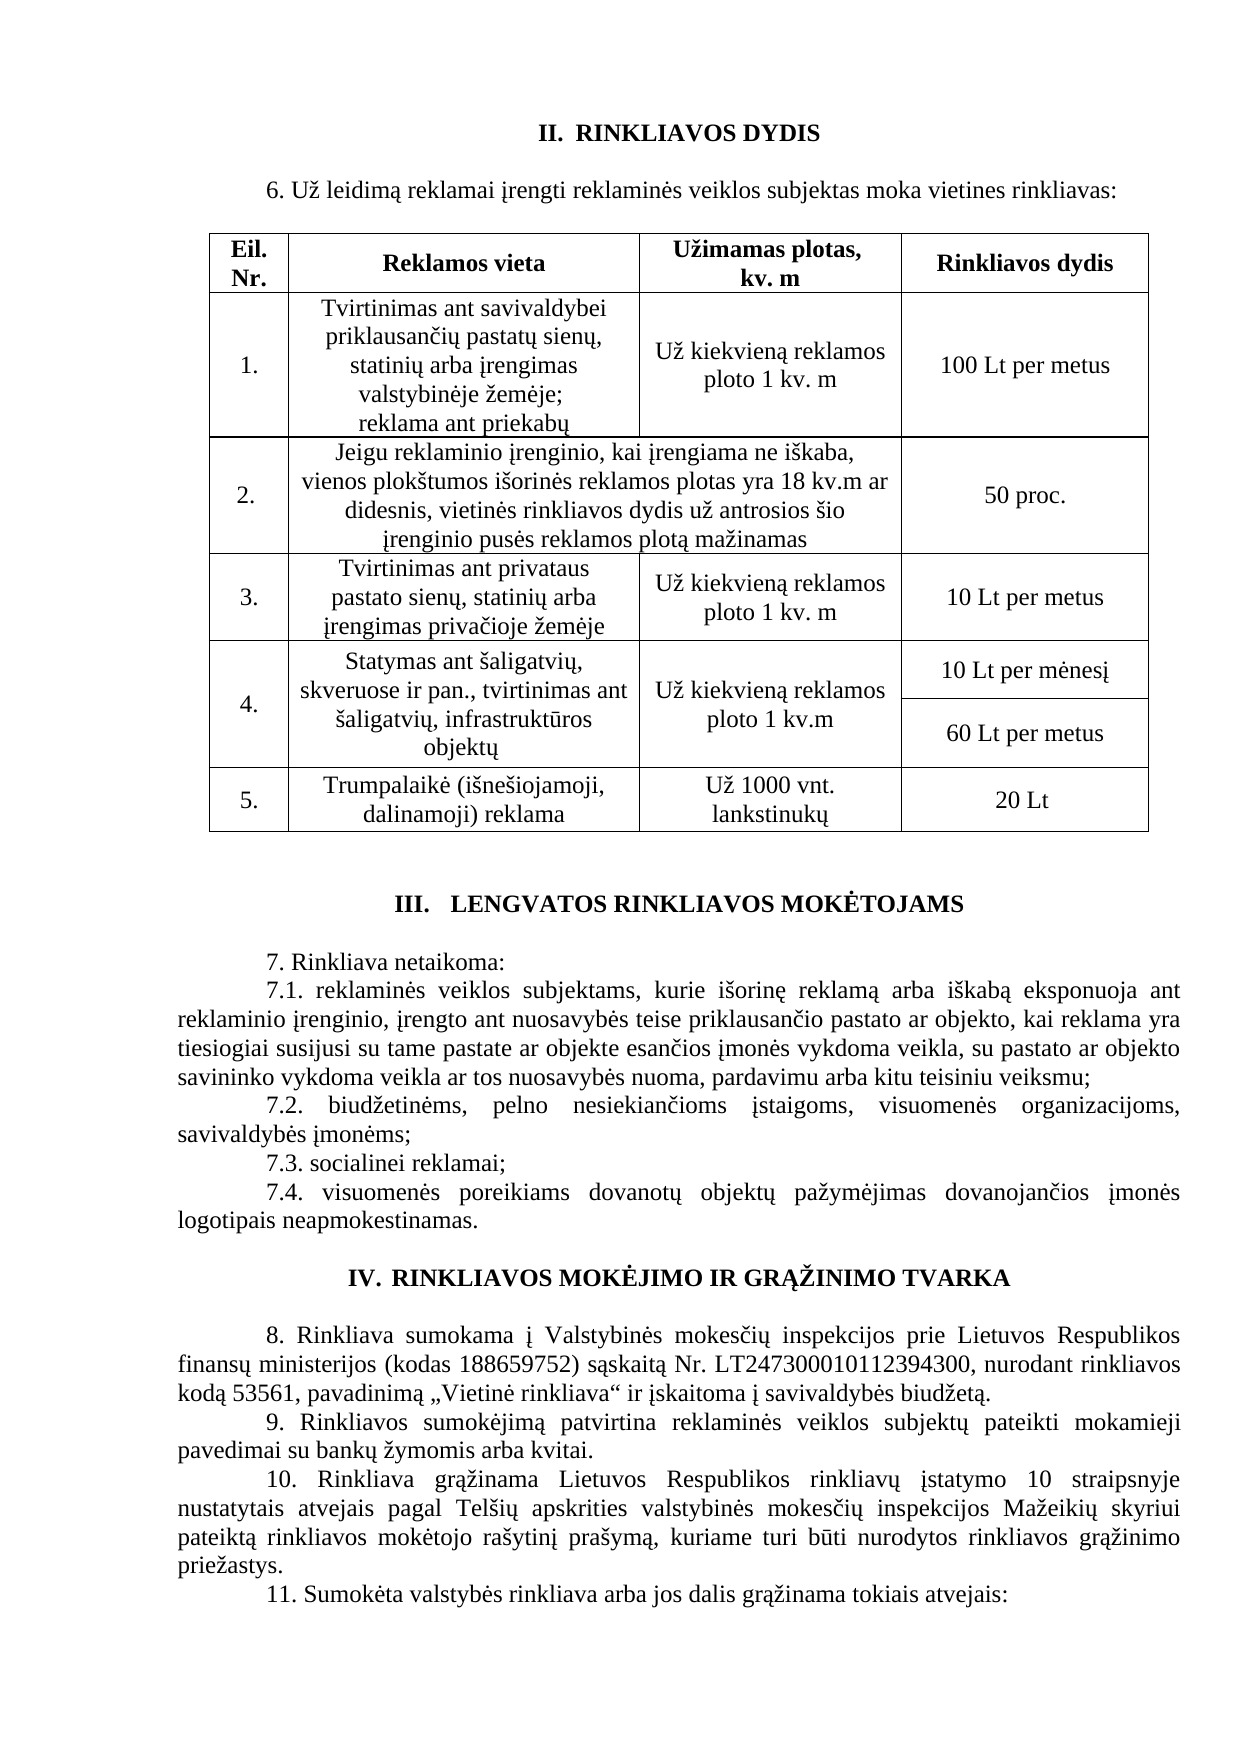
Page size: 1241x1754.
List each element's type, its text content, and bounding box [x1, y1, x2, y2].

table_cell 5. [210, 768, 288, 831]
table_header Eil. Nr. [210, 234, 288, 292]
text III. LENGVATOS RINKLIAVOS MOKĖTOJAMS [177, 889, 1181, 918]
text 7.1. reklaminės veiklos subjektams, kurie išorinę reklamą arba iškabą eksponuoja ant reklaminio įrenginio, įrengto ant nuosavybės teise priklausančio pastato ar objekto, kai reklama yra tiesiogiai susijusi su tame pastate ar objekte esančios įmonės vykdoma veikla, su pastato ar objekto savininko vykdoma veikla ar tos nuosavybės nuoma, pardavimu arba kitu teisiniu veiksmu; [177, 975, 1181, 1090]
text 7.3. socialinei reklamai; [177, 1148, 1181, 1177]
table_cell Tvirtinimas ant savivaldybei priklausančių pastatų sienų, statinių arba įrengimas valstybinėje žemėje; reklama ant priekabų [289, 293, 639, 436]
table_cell Trumpalaikė (išnešiojamoji, dalinamoji) reklama [289, 768, 639, 831]
text 6. Už leidimą reklamai įrengti reklaminės veiklos subjektas moka vietines rinkliavas: [177, 176, 1181, 204]
table_cell 10 Lt per metus [902, 554, 1148, 640]
text IV. RINKLIAVOS MOKĖJIMO IR GRĄŽINIMO TVARKA [177, 1263, 1181, 1292]
text 10. Rinkliava grąžinama Lietuvos Respublikos rinkliavų įstatymo 10 straipsnyje nustatytais atvejais pagal Telšių apskrities valstybinės mokesčių inspekcijos Mažeikių skyriui pateiktą rinkliavos mokėtojo rašytinį prašymą, kuriame turi būti nurodytos rinkliavos grąžinimo priežastys. [177, 1464, 1181, 1579]
table_cell 3. [210, 554, 288, 640]
table_header Rinkliavos dydis [902, 234, 1148, 292]
text 9. Rinkliavos sumokėjimą patvirtina reklaminės veiklos subjektų pateikti mokamieji pavedimai su bankų žymomis arba kvitai. [177, 1407, 1181, 1464]
table_header Reklamos vieta [289, 234, 639, 292]
table_cell Tvirtinimas ant privataus pastato sienų, statinių arba įrengimas privačioje žemėje [289, 554, 639, 640]
text 8. Rinkliava sumokama į Valstybinės mokesčių inspekcijos prie Lietuvos Respublikos finansų ministerijos (kodas 188659752) sąskaitą Nr. LT247300010112394300, nurodant rinkliavos kodą 53561, pavadinimą „Vietinė rinkliava“ ir įskaitoma į savivaldybės biudžetą. [177, 1320, 1181, 1407]
text 11. Sumokėta valstybės rinkliava arba jos dalis grąžinama tokiais atvejais: [177, 1579, 1181, 1608]
table_cell Už kiekvieną reklamos ploto 1 kv. m [640, 293, 901, 436]
text II. RINKLIAVOS DYDIS [177, 118, 1181, 147]
table_cell 1. [210, 293, 288, 436]
text 7.4. visuomenės poreikiams dovanotų objektų pažymėjimas dovanojančios įmonės logotipais neapmokestinamas. [177, 1177, 1181, 1234]
table_cell Už 1000 vnt. lankstinukų [640, 768, 901, 831]
table_header Užimamas plotas, kv. m [640, 234, 901, 292]
table_cell 50 proc. [902, 438, 1148, 552]
table_cell 10 Lt per mėnesį [902, 641, 1148, 698]
table_cell Jeigu reklaminio įrenginio, kai įrengiama ne iškaba, vienos plokštumos išorinės reklamos plotas yra 18 kv.m ar didesnis, vietinės rinkliavos dydis už antrosios šio įrenginio pusės reklamos plotą mažinamas [289, 438, 901, 552]
table_cell 100 Lt per metus [902, 293, 1148, 436]
text 7. Rinkliava netaikoma: [177, 947, 1181, 975]
table_cell Statymas ant šaligatvių, skveruose ir pan., tvirtinimas ant šaligatvių, infrastruktūros objektų [289, 641, 639, 767]
table_cell Už kiekvieną reklamos ploto 1 kv. m [640, 554, 901, 640]
table_cell 60 Lt per metus [902, 699, 1148, 767]
table_cell Už kiekvieną reklamos ploto 1 kv.m [640, 641, 901, 767]
table_cell 2. [210, 438, 288, 552]
table_cell 20 Lt [902, 768, 1148, 831]
text 7.2. biudžetinėms, pelno nesiekiančioms įstaigoms, visuomenės organizacijoms, savivaldybės įmonėms; [177, 1090, 1181, 1148]
table_cell 4. [210, 641, 288, 767]
